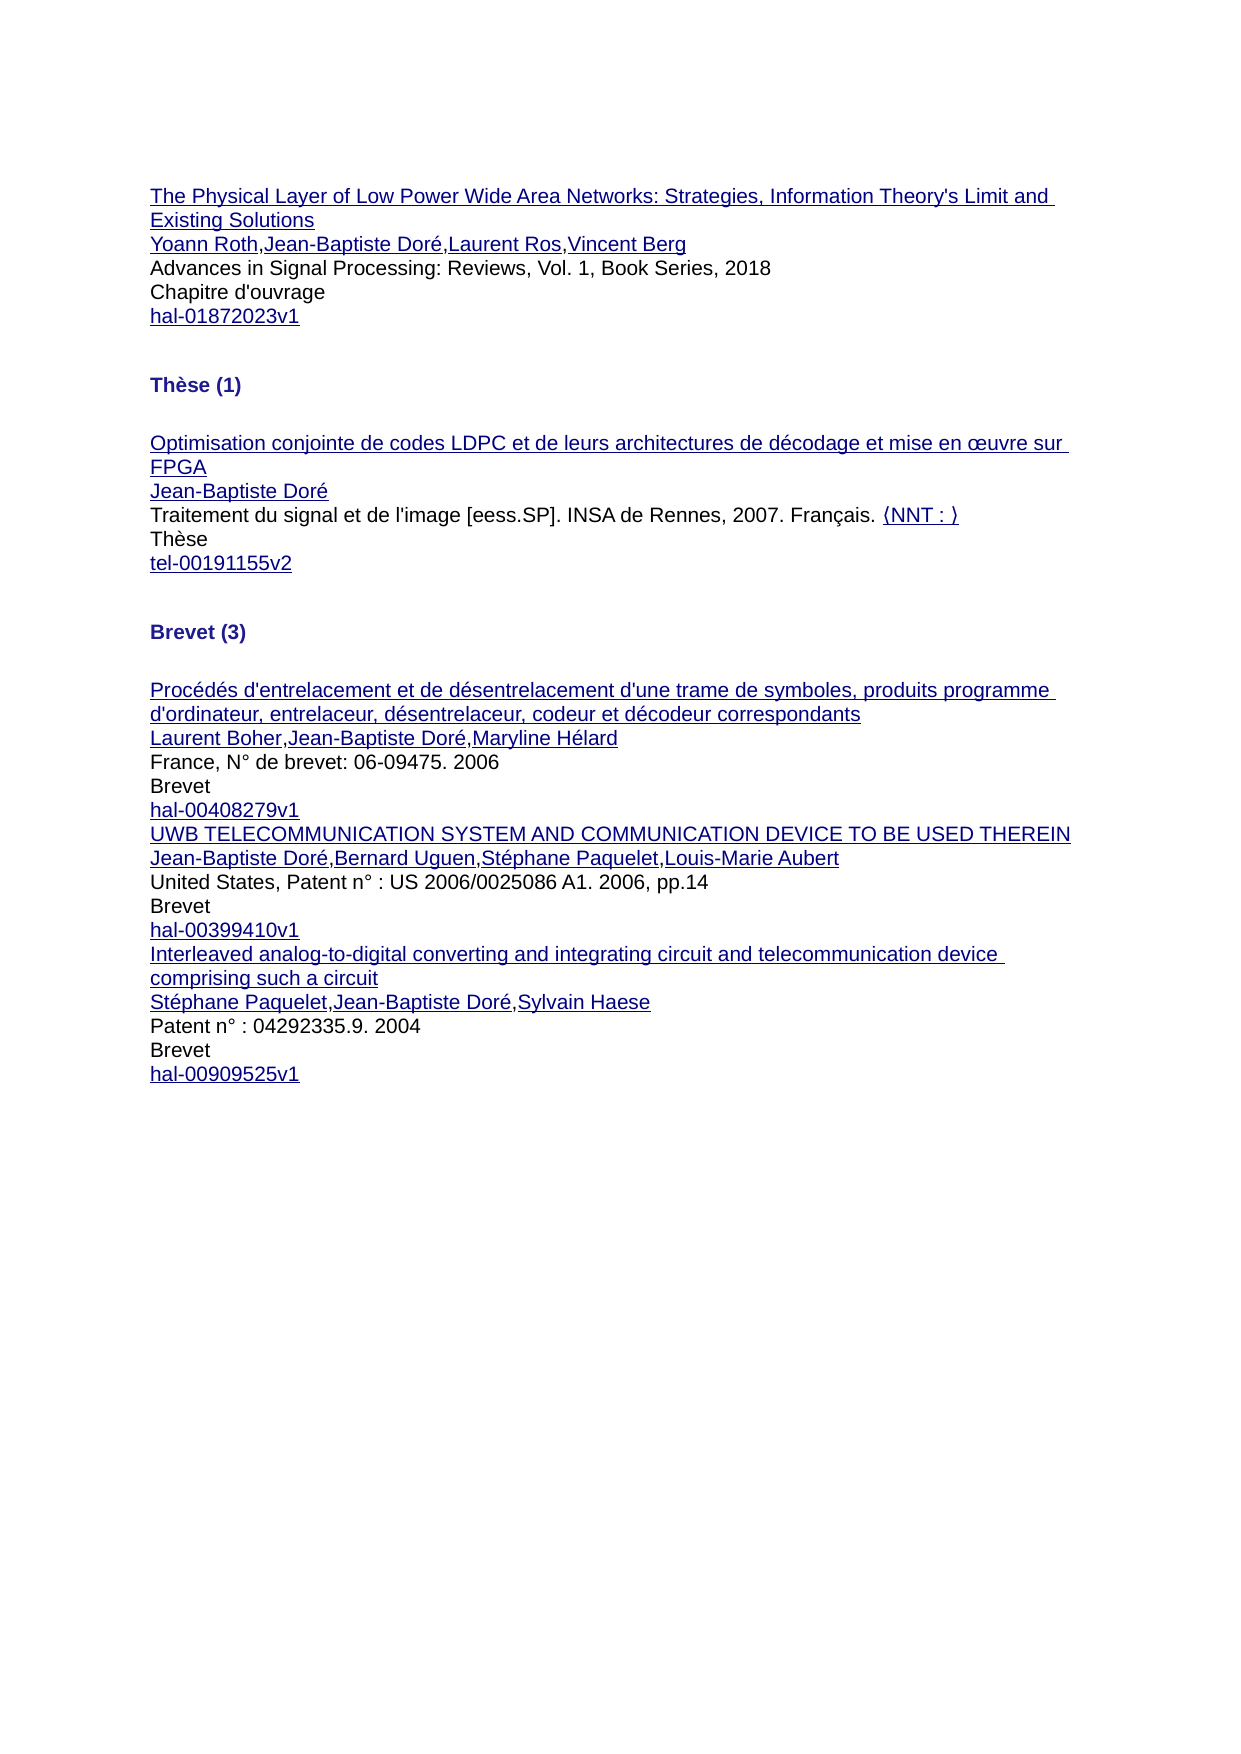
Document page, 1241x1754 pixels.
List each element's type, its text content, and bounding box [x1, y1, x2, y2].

table_header Procédés d'entrelacement et de désentrelacement d'une trame de symboles, produits programme d'ordinateur, entrelaceur, désentrelaceur, codeur et décodeur correspondants Laurent Boher,Jean-Baptiste Doré,Maryline Hélard France, N° de brevet: 06-09475. 2006 Brevet hal-00408279v1 [150, 678, 1090, 822]
table_header The Physical Layer of Low Power Wide Area Networks: Strategies, Information Theory's Limit and Existing Solutions Yoann Roth,Jean-Baptiste Doré,Laurent Ros,Vincent Berg Advances in Signal Processing: Reviews, Vol. 1, Book Series, 2018 Chapitre d'ouvrage hal-01872023v1 [150, 184, 1090, 328]
table_cell UWB TELECOMMUNICATION SYSTEM AND COMMUNICATION DEVICE TO BE USED THEREIN Jean-Baptiste Doré,Bernard Uguen,Stéphane Paquelet,Louis-Marie Aubert United States, Patent n° : US 2006/0025086 A1. 2006, pp.14 Brevet hal-00399410v1 [150, 822, 1090, 942]
table_header Optimisation conjointe de codes LDPC et de leurs architectures de décodage et mise en œuvre sur FPGA Jean-Baptiste Doré Traitement du signal et de l'image [eess.SP]. INSA de Rennes, 2007. Français. ⟨NNT : ⟩ Thèse tel-00191155v2 [150, 431, 1090, 575]
subtitle Brevet (3) [150, 620, 1090, 644]
subtitle Thèse (1) [150, 373, 1090, 397]
table_cell Interleaved analog-to-digital converting and integrating circuit and telecommunication device comprising such a circuit Stéphane Paquelet,Jean-Baptiste Doré,Sylvain Haese Patent n° : 04292335.9. 2004 Brevet hal-00909525v1 [150, 942, 1090, 1085]
